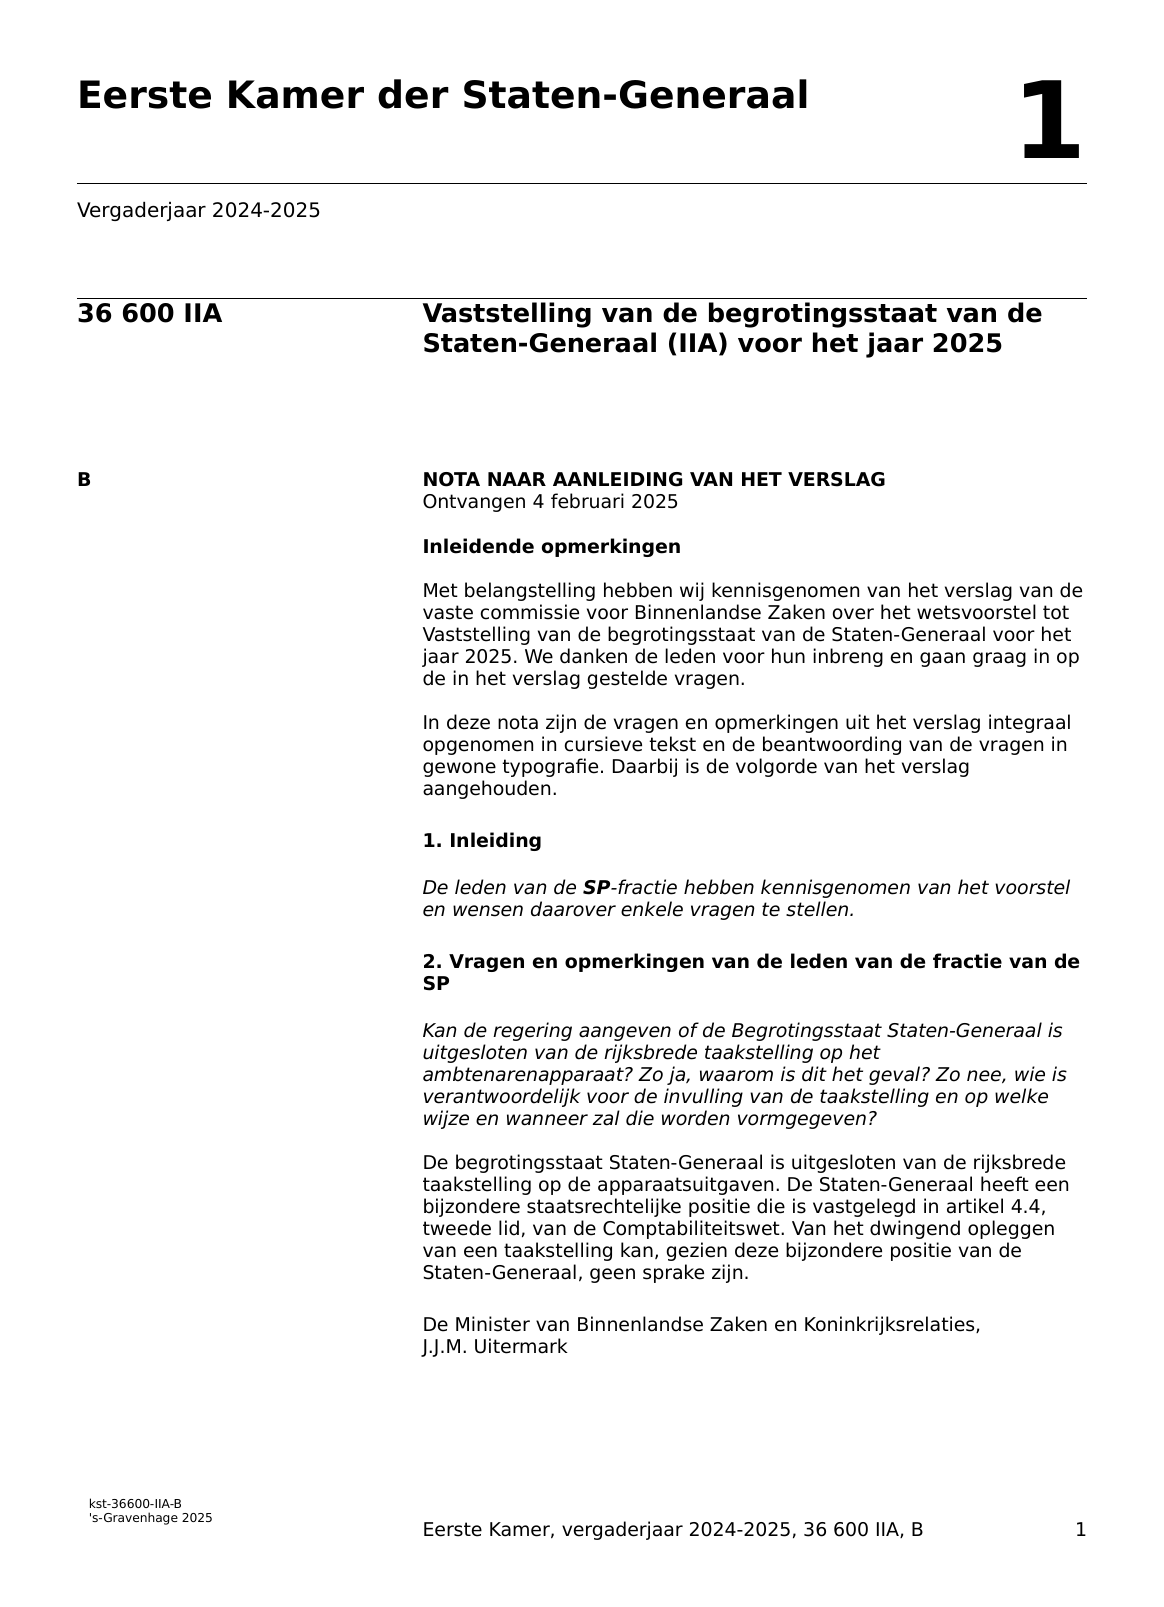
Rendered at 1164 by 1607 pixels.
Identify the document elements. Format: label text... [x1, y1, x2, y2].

subtitle 36 600 IIA Vaststelling van de begrotingsstaat van de Staten-Generaal (IIA) voor het jaar 2025 [77, 299, 1087, 358]
text kst-36600-IIA-B [88, 1497, 323, 1511]
subtitle 2. Vragen en opmerkingen van de leden van de fractie van de SP [422, 951, 1087, 994]
subtitle 1. Inleiding [422, 830, 1087, 852]
table_cell Vergaderjaar 2024-2025 [77, 184, 1087, 298]
text Ontvangen 4 februari 2025 [422, 491, 1087, 513]
text De leden van de SP-fractie hebben kennisgenomen van het voorstel en wensen daarover enkele vragen te stellen. [422, 877, 1087, 921]
subtitle B NOTA NAAR AANLEIDING VAN HET VERSLAG [77, 469, 1087, 491]
text De begrotingsstaat Staten-Generaal is uitgesloten van de rijksbrede taakstelling op de apparaatsuitgaven. De Staten-Generaal heeft een bijzondere staatsrechtelijke positie die is vastgelegd in artikel 4.4, tweede lid, van de Comptabiliteitswet. Van het dwingend opleggen van een taakstelling kan, gezien deze bijzondere positie van de Staten-Generaal, geen sprake zijn. [422, 1152, 1087, 1283]
text Met belangstelling hebben wij kennisgenomen van het verslag van de vaste commissie voor Binnenlandse Zaken over het wetsvoorstel tot Vaststelling van de begrotingsstaat van de Staten-Generaal voor het jaar 2025. We danken de leden voor hun inbreng en gaan graag in op de in het verslag gestelde vragen. [422, 580, 1087, 689]
text De Minister van Binnenlandse Zaken en Koninkrijksrelaties, J.J.M. Uitermark [422, 1313, 1087, 1357]
table_header 1 [886, 59, 1087, 183]
table_header Eerste Kamer der Staten-Generaal [77, 59, 886, 183]
text 's-Gravenhage 2025 [88, 1511, 323, 1525]
subtitle Inleidende opmerkingen [422, 536, 1087, 557]
text Kan de regering aangeven of de Begrotingsstaat Staten-Generaal is uitgesloten van de rijksbrede taakstelling op het ambtenarenapparaat? Zo ja, waarom is dit het geval? Zo nee, wie is verantwoordelijk voor de invulling van de taakstelling en op welke wijze en wanneer zal die worden vormgegeven? [422, 1019, 1087, 1129]
text In deze nota zijn de vragen en opmerkingen uit het verslag integraal opgenomen in cursieve tekst en de beantwoording van de vragen in gewone typografie. Daarbij is de volgorde van het verslag aangehouden. [422, 712, 1087, 800]
